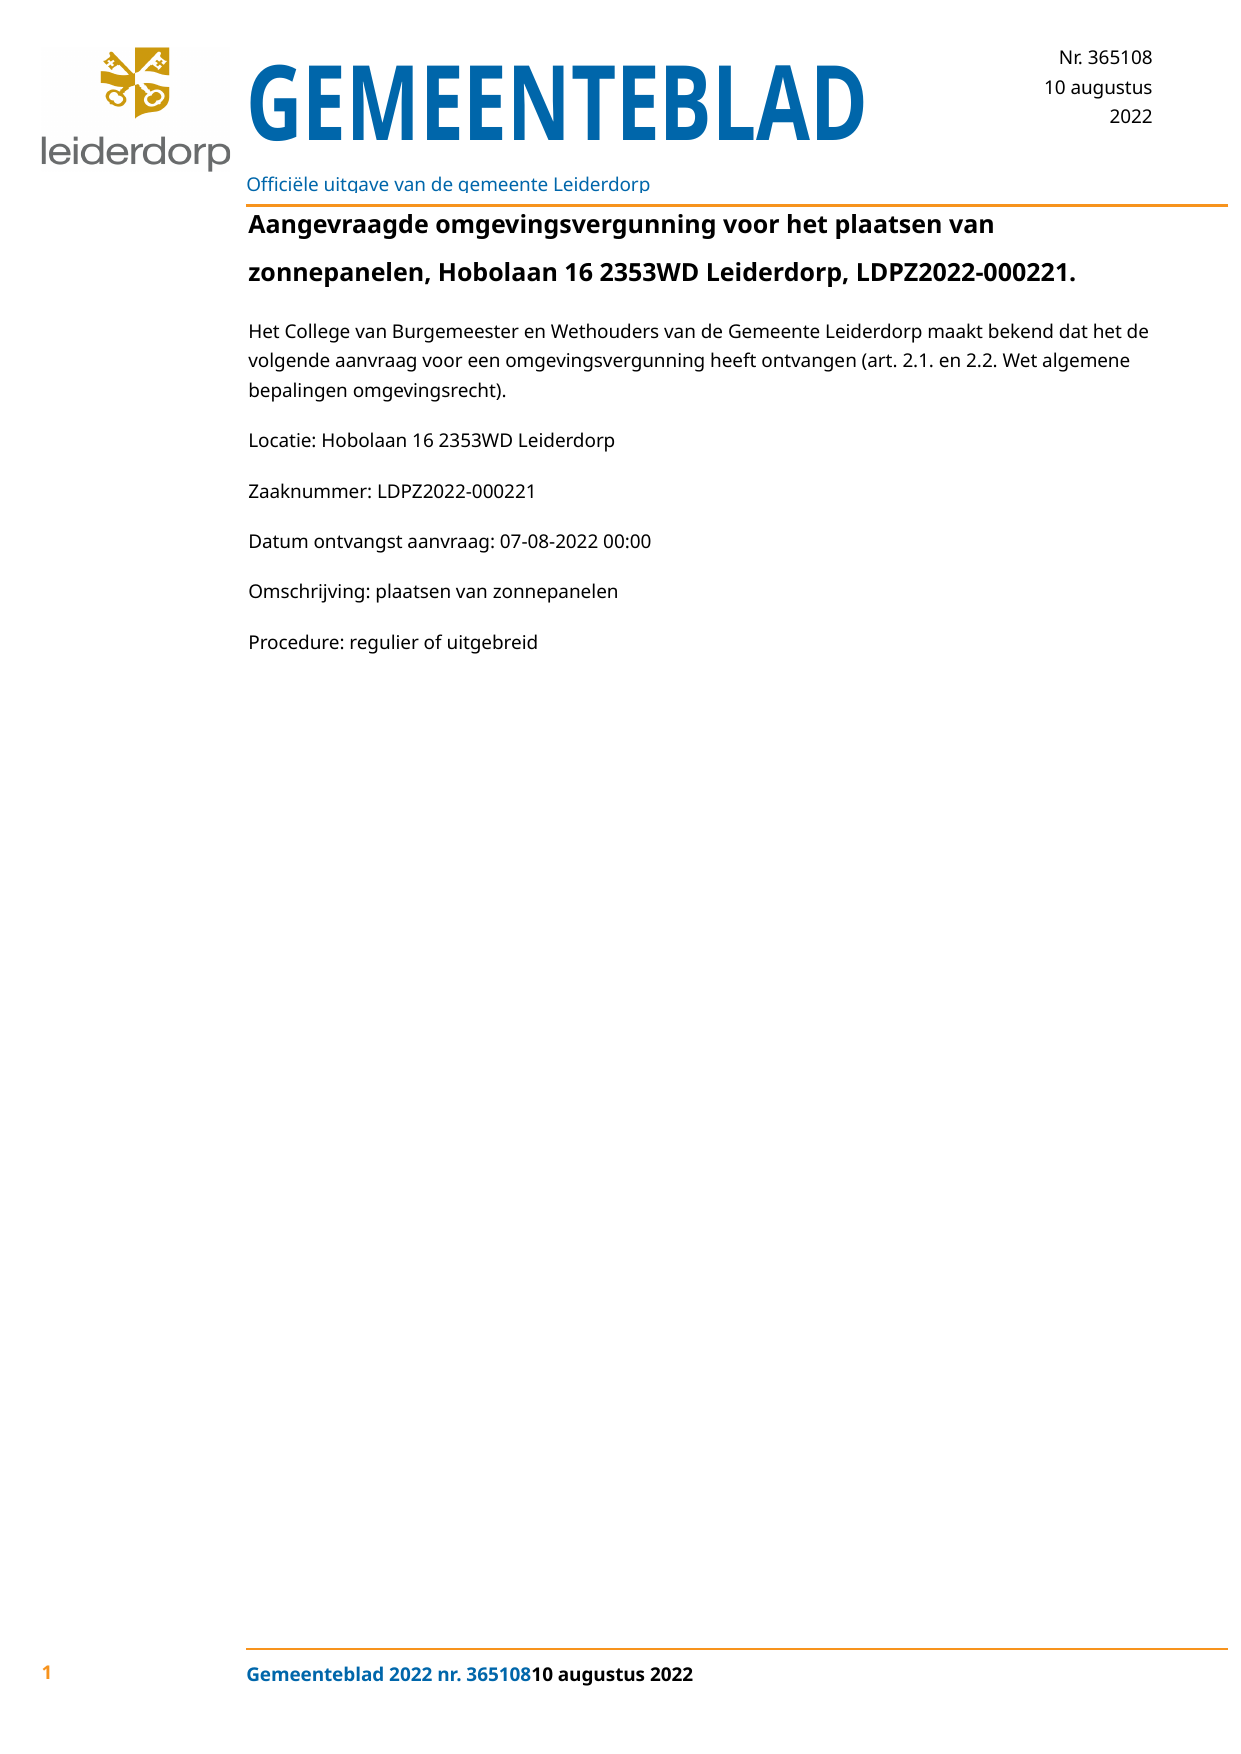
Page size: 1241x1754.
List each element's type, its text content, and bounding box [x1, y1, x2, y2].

text Het College van Burgemeester en Wethouders van de Gemeente Leiderdorp maakt bekend dat het de volgende aanvraag voor een omgevingsvergunning heeft ontvangen (art. 2.1. en 2.2. Wet algemene bepalingen omgevingsrecht). [248, 318, 1152, 403]
picture [41, 47, 231, 172]
text Locatie: Hobolaan 16 2353WD Leiderdorp [248, 427, 1152, 453]
text Procedure: regulier of uitgebreid [248, 629, 1152, 655]
text Datum ontvangst aanvraag: 07-08-2022 00:00 [248, 528, 1152, 554]
text Zaaknummer: LDPZ2022-000221 [248, 478, 1152, 504]
text Aangevraagde omgevingsvergunning voor het plaatsen van zonnepanelen, Hobolaan 16 2353WD Leiderdorp, LDPZ2022-000221. [248, 207, 1152, 288]
text Omschrijving: plaatsen van zonnepanelen [248, 579, 1152, 604]
